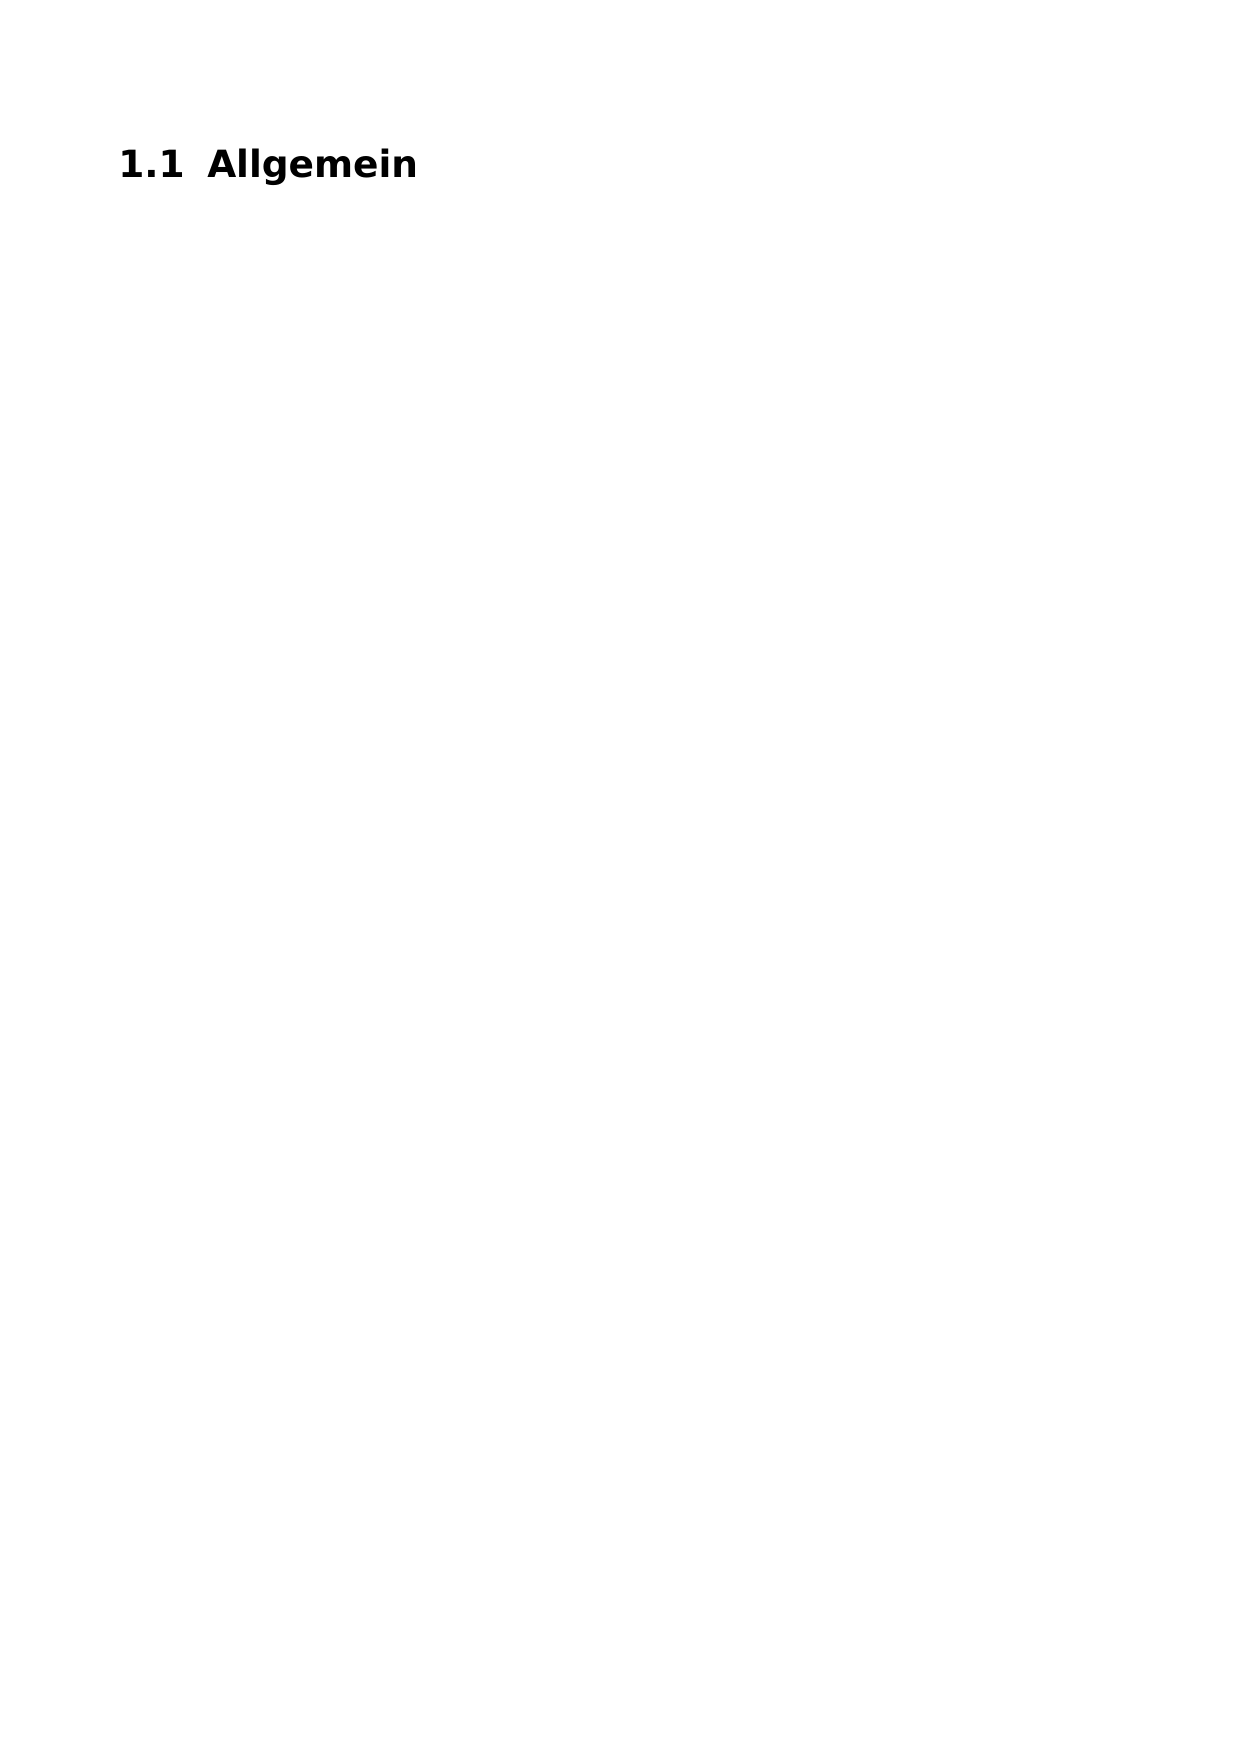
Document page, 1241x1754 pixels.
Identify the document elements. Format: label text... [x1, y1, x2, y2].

subtitle Allgemein [118, 143, 1122, 187]
